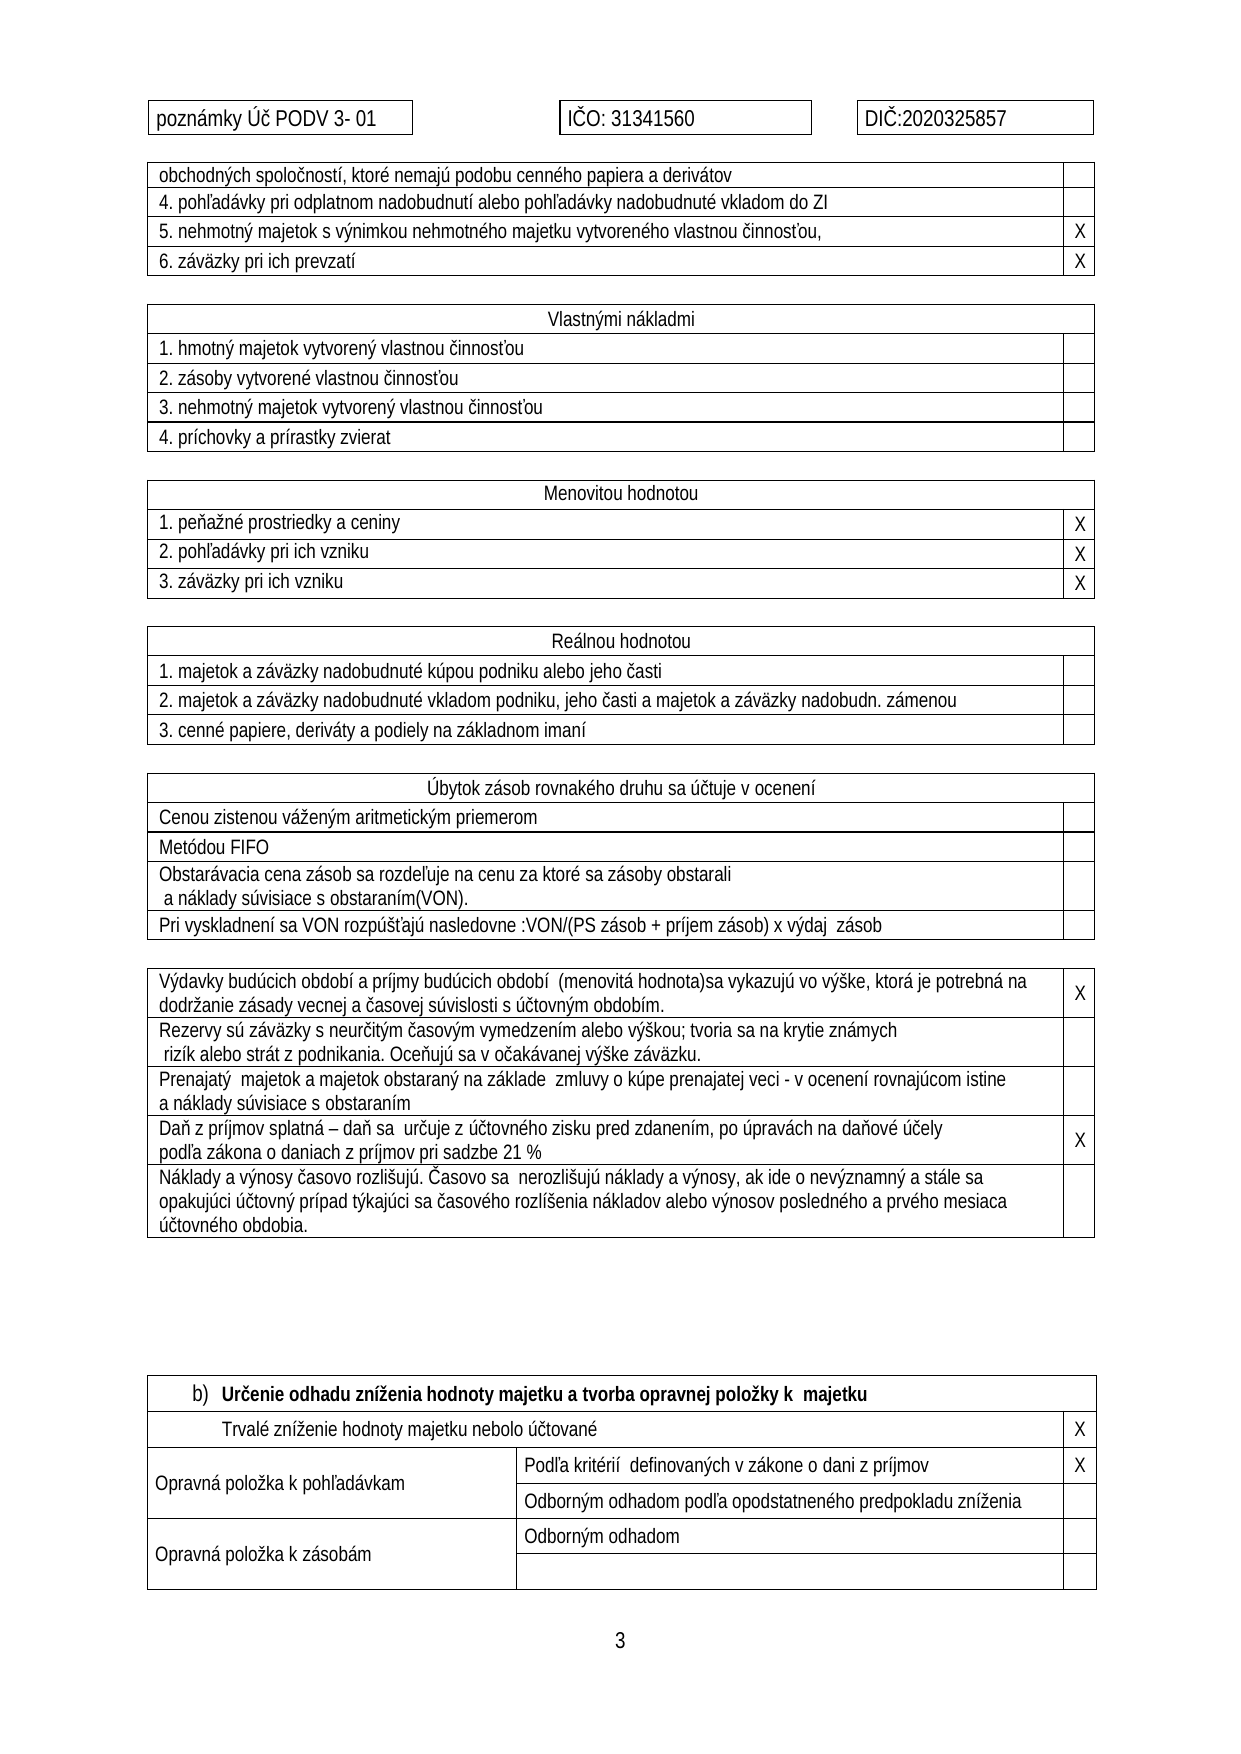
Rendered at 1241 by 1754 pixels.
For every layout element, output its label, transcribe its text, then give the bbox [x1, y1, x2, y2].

table_cell 2. pohľadávky pri ich vzniku [148, 540, 1063, 568]
table_cell [1064, 715, 1094, 744]
table_cell 3. záväzky pri ich vzniku [148, 569, 1063, 597]
table_cell Prenajatý majetok a majetok obstaraný na základe zmluvy o kúpe prenajatej veci - v ocenení rovnajúcom istine a náklady súvisiace s obstaraním [148, 1067, 1063, 1115]
table_cell X [1064, 247, 1094, 275]
table_cell 3. nehmotný majetok vytvorený vlastnou činnosťou [148, 393, 1063, 421]
table_cell 2. majetok a záväzky nadobudnuté vkladom podniku, jeho časti a majetok a záväzky nadobudn. zámenou [148, 686, 1063, 714]
table_cell Opravná položka k pohľadávkam [148, 1448, 516, 1518]
table_cell Obstarávacia cena zásob sa rozdeľuje na cenu za ktoré sa zásoby obstarali a náklady súvisiace s obstaraním(VON). [148, 862, 1063, 910]
table_cell X [1064, 1412, 1096, 1447]
table_header Určenie odhadu zníženia hodnoty majetku a tvorba opravnej položky k majetku [148, 1376, 1096, 1411]
table_cell [1064, 656, 1094, 685]
table_header Menovitou hodnotou [148, 481, 1094, 509]
table_cell Daň z príjmov splatná – daň sa určuje z účtovného zisku pred zdanením, po úpravách na daňové účely podľa zákona o daniach z príjmov pri sadzbe 21 % [148, 1116, 1063, 1164]
table_cell [1064, 1018, 1094, 1066]
table_cell [1064, 393, 1094, 421]
table_cell [1064, 163, 1094, 187]
table_cell 6. záväzky pri ich prevzatí [148, 247, 1063, 275]
table_cell X [1064, 217, 1094, 246]
table_cell Metódou FIFO [148, 833, 1063, 861]
table_cell X [1064, 510, 1094, 538]
table_cell Pri vyskladnení sa VON rozpúšťajú nasledovne :VON/(PS zásob + príjem zásob) x výdaj zásob [148, 911, 1063, 939]
table_header Reálnou hodnotou [148, 627, 1094, 655]
table_cell 4. pohľadávky pri odplatnom nadobudnutí alebo pohľadávky nadobudnuté vkladom do ZI [148, 188, 1063, 216]
table_cell [1064, 1519, 1096, 1553]
table_header Vlastnými nákladmi [148, 305, 1094, 333]
table_cell obchodných spoločností, ktoré nemajú podobu cenného papiera a derivátov [148, 163, 1063, 187]
table_cell Odborným odhadom [517, 1519, 1063, 1553]
table_cell [1064, 1484, 1096, 1518]
table_header X [1064, 969, 1094, 1017]
table_cell [1064, 1165, 1094, 1237]
table_cell Odborným odhadom podľa opodstatneného predpokladu zníženia [517, 1484, 1063, 1518]
table_cell 1. hmotný majetok vytvorený vlastnou činnosťou [148, 334, 1063, 362]
table_cell X [1064, 540, 1094, 568]
table_cell [1064, 686, 1094, 714]
table_cell [1064, 423, 1094, 451]
table_cell [1064, 803, 1094, 831]
table_cell [1064, 833, 1094, 861]
table_cell Cenou zistenou váženým aritmetickým priemerom [148, 803, 1063, 831]
table_cell [1064, 364, 1094, 392]
table_cell Opravná položka k zásobám [148, 1519, 516, 1589]
table_header Výdavky budúcich období a príjmy budúcich období (menovitá hodnota)sa vykazujú vo výške, ktorá je potrebná na dodržanie zásady vecnej a časovej súvislosti s účtovným obdobím. [148, 969, 1063, 1017]
table_cell 1. peňažné prostriedky a ceniny [148, 510, 1063, 538]
table_cell X [1064, 569, 1094, 597]
table_cell [1064, 1067, 1094, 1115]
table_cell [1064, 334, 1094, 362]
table_cell X [1064, 1116, 1094, 1164]
table_header Úbytok zásob rovnakého druhu sa účtuje v ocenení [148, 774, 1094, 802]
table_cell [1064, 911, 1094, 939]
table_cell [1064, 188, 1094, 216]
table_cell [1064, 1554, 1096, 1589]
table_cell 5. nehmotný majetok s výnimkou nehmotného majetku vytvoreného vlastnou činnosťou, [148, 217, 1063, 246]
table_cell 4. príchovky a prírastky zvierat [148, 423, 1063, 451]
table_cell Trvalé zníženie hodnoty majetku nebolo účtované [148, 1412, 1063, 1447]
table_cell Podľa kritérií definovaných v zákone o dani z príjmov [517, 1448, 1063, 1482]
table_cell Rezervy sú záväzky s neurčitým časovým vymedzením alebo výškou; tvoria sa na krytie známych rizík alebo strát z podnikania. Oceňujú sa v očakávanej výške záväzku. [148, 1018, 1063, 1066]
table_cell 2. zásoby vytvorené vlastnou činnosťou [148, 364, 1063, 392]
table_cell X [1064, 1448, 1096, 1482]
table_cell 1. majetok a záväzky nadobudnuté kúpou podniku alebo jeho časti [148, 656, 1063, 685]
table_cell Náklady a výnosy časovo rozlišujú. Časovo sa nerozlišujú náklady a výnosy, ak ide o nevýznamný a stále sa opakujúci účtovný prípad týkajúci sa časového rozlíšenia nákladov alebo výnosov posledného a prvého mesiaca účtovného obdobia. [148, 1165, 1063, 1237]
table_cell [517, 1554, 1063, 1589]
table_cell [1064, 862, 1094, 910]
table_cell 3. cenné papiere, deriváty a podiely na základnom imaní [148, 715, 1063, 744]
